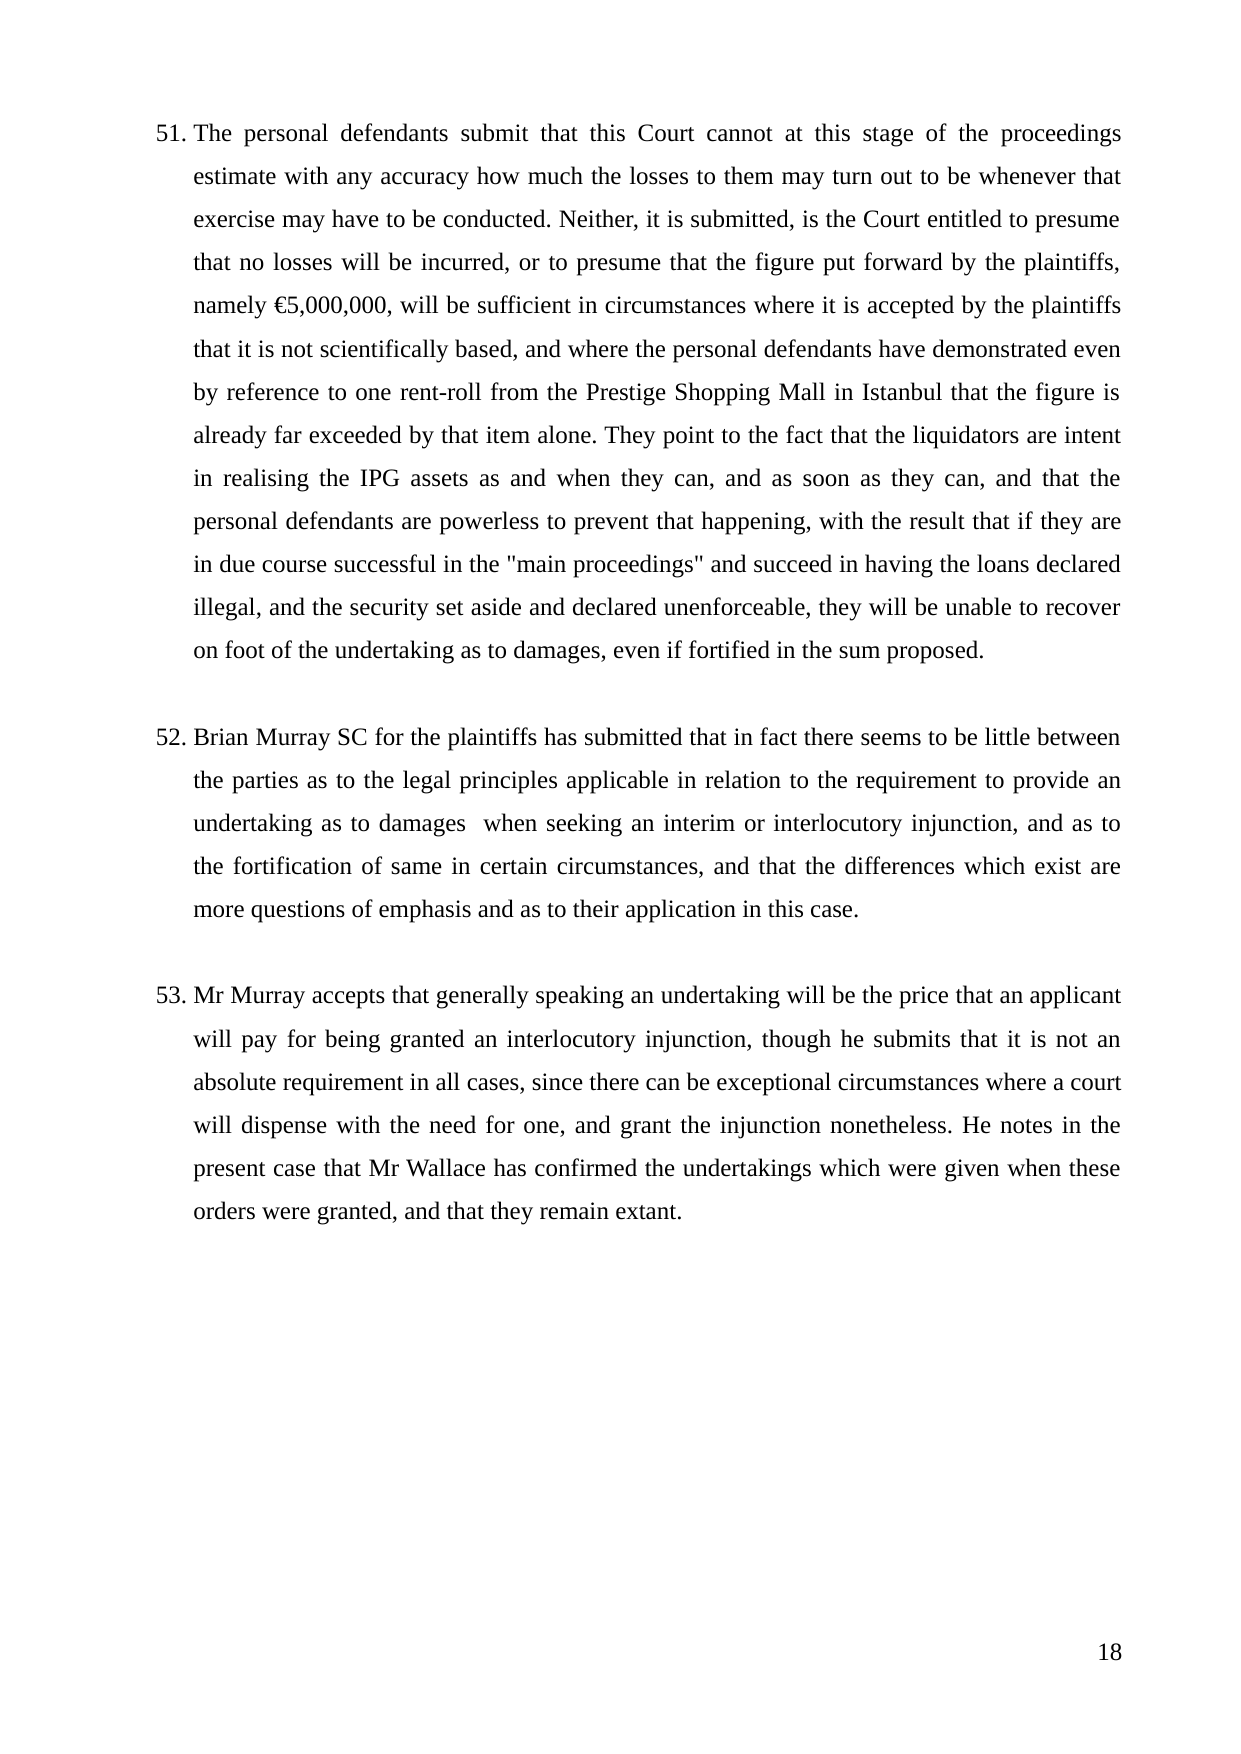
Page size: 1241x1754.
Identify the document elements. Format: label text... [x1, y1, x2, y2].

subtitle Mr Murray accepts that generally speaking an undertaking will be the price that an applicant will pay for being granted an interlocutory injunction, though he submits that it is not an absolute requirement in all cases, since there can be exceptional circumstances where a court will dispense with the need for one, and grant the injunction nonetheless. He notes in the present case that Mr Wallace has confirmed the undertakings which were given when these orders were granted, and that they remain extant. [156, 981, 1122, 1225]
subtitle The personal defendants submit that this Court cannot at this stage of the proceedings estimate with any accuracy how much the losses to them may turn out to be whenever that exercise may have to be conducted. Neither, it is submitted, is the Court entitled to presume that no losses will be incurred, or to presume that the figure put forward by the plaintiffs, namely €5,000,000, will be sufficient in circumstances where it is accepted by the plaintiffs that it is not scientifically based, and where the personal defendants have demonstrated even by reference to one rent-roll from the Prestige Shopping Mall in Istanbul that the figure is already far exceeded by that item alone. They point to the fact that the liquidators are intent in realising the IPG assets as and when they can, and as soon as they can, and that the personal defendants are powerless to prevent that happening, with the result that if they are in due course successful in the "main proceedings" and succeed in having the loans declared illegal, and the security set aside and declared unenforceable, they will be unable to recover on foot of the undertaking as to damages, even if fortified in the sum proposed. [156, 118, 1122, 664]
subtitle Brian Murray SC for the plaintiffs has submitted that in fact there seems to be little between the parties as to the legal principles applicable in relation to the requirement to provide an undertaking as to damages when seeking an interim or interlocutory injunction, and as to the fortification of same in certain circumstances, and that the differences which exist are more questions of emphasis and as to their application in this case. [156, 722, 1122, 923]
